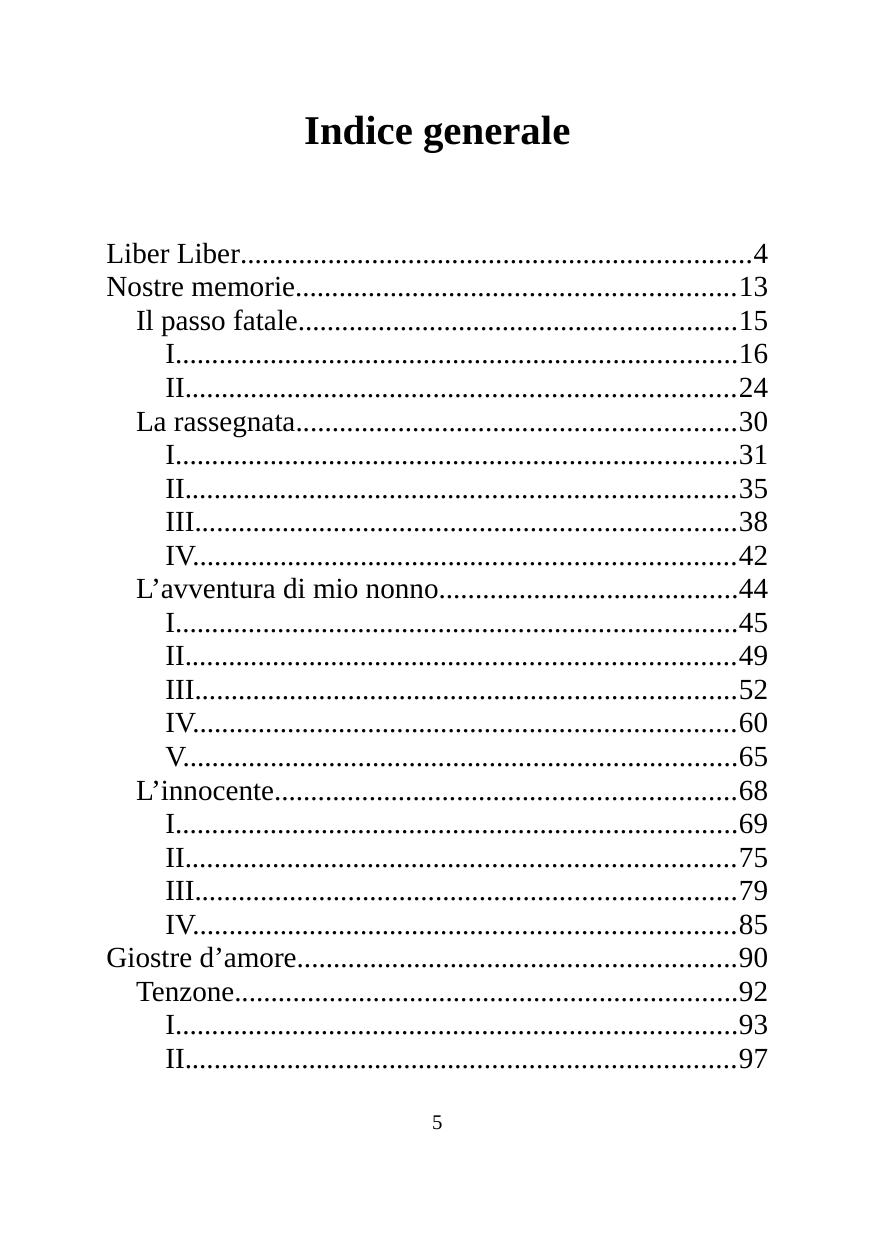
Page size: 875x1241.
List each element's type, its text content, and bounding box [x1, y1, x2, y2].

text IV. 60 [165, 706, 768, 739]
text II. 75 [165, 840, 768, 873]
text IV. 42 [165, 538, 768, 571]
text Liber Liber 4 [106, 236, 768, 269]
text I. 93 [165, 1007, 768, 1041]
text Tenzone. 92 [136, 974, 768, 1007]
text II. 97 [165, 1041, 768, 1074]
text I. 45 [165, 605, 768, 638]
text I. 16 [165, 337, 768, 370]
text II. 49 [165, 638, 768, 672]
text V. 65 [165, 739, 768, 773]
text II. 35 [165, 471, 768, 504]
text III. 79 [165, 873, 768, 907]
text II. 24 [165, 370, 768, 404]
text III. 52 [165, 672, 768, 706]
text I. 31 [165, 437, 768, 471]
text IV. 85 [165, 907, 768, 940]
text L’avventura di mio nonno. 44 [136, 571, 768, 605]
text Nostre memorie 13 [106, 269, 768, 303]
text Il passo fatale. 15 [136, 303, 768, 337]
text La rassegnata. 30 [136, 404, 768, 437]
text I. 69 [165, 806, 768, 840]
text L’innocente. 68 [136, 773, 768, 806]
text Giostre d’amore 90 [106, 940, 768, 974]
text III. 38 [165, 504, 768, 538]
subtitle Indice generale [106, 106, 768, 153]
